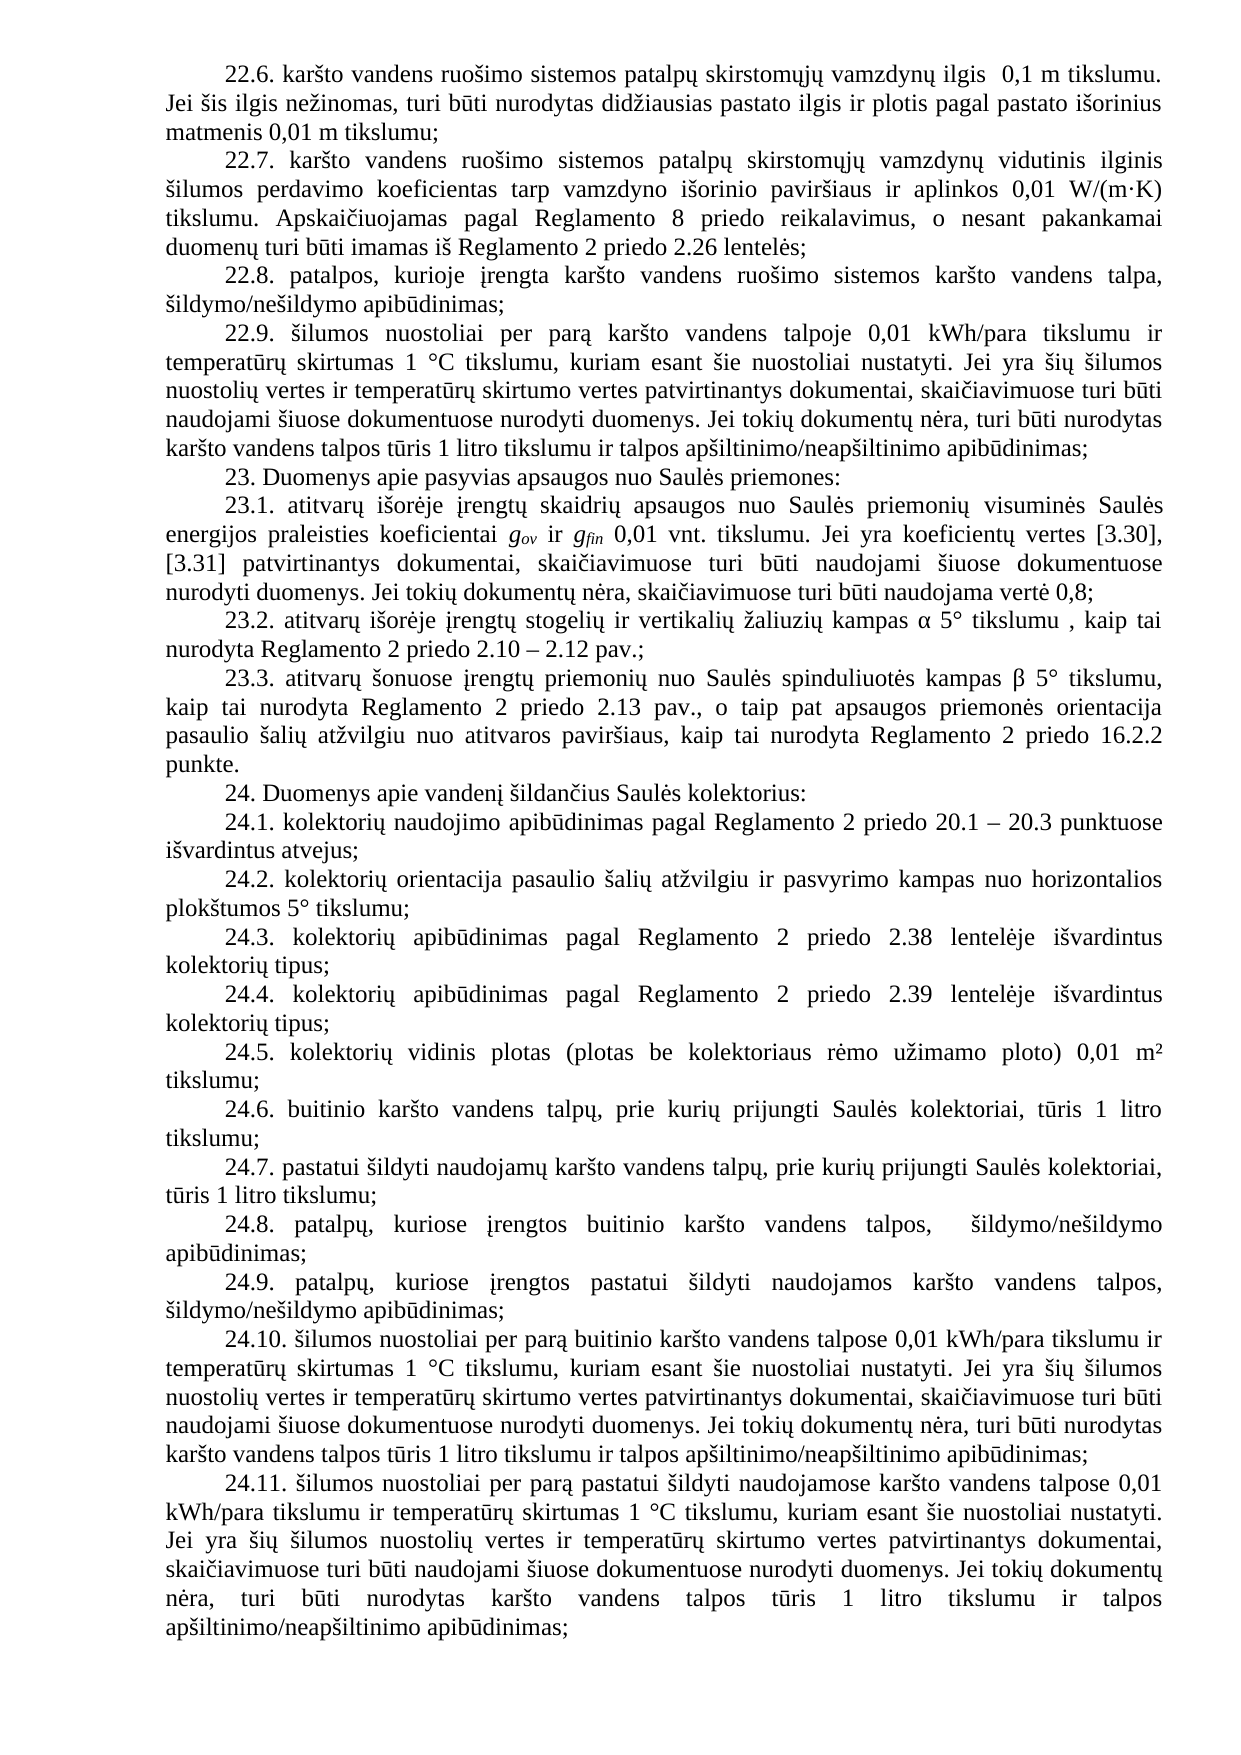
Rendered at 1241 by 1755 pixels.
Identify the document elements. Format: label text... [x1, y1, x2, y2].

text 24.8. patalpų, kuriose įrengtos buitinio karšto vandens talpos, šildymo/nešildymo apibūdinimas; [165, 1209, 1163, 1267]
text 22.7. karšto vandens ruošimo sistemos patalpų skirstomųjų vamzdynų vidutinis ilginis šilumos perdavimo koeficientas tarp vamzdyno išorinio paviršiaus ir aplinkos 0,01 W/(m·K) tikslumu. Apskaičiuojamas pagal Reglamento 8 priedo reikalavimus, o nesant pakankamai duomenų turi būti imamas iš Reglamento 2 priedo 2.26 lentelės; [165, 145, 1163, 260]
text 23. Duomenys apie pasyvias apsaugos nuo Saulės priemones: [165, 462, 1163, 490]
text 24.6. buitinio karšto vandens talpų, prie kurių prijungti Saulės kolektoriai, tūris 1 litro tikslumu; [165, 1094, 1163, 1152]
text 23.3. atitvarų šonuose įrengtų priemonių nuo Saulės spinduliuotės kampas β 5° tikslumu, kaip tai nurodyta Reglamento 2 priedo 2.13 pav., o taip pat apsaugos priemonės orientacija pasaulio šalių atžvilgiu nuo atitvaros paviršiaus, kaip tai nurodyta Reglamento 2 priedo 16.2.2 punkte. [165, 663, 1163, 778]
text 22.9. šilumos nuostoliai per parą karšto vandens talpoje 0,01 kWh/para tikslumu ir temperatūrų skirtumas 1 °C tikslumu, kuriam esant šie nuostoliai nustatyti. Jei yra šių šilumos nuostolių vertes ir temperatūrų skirtumo vertes patvirtinantys dokumentai, skaičiavimuose turi būti naudojami šiuose dokumentuose nurodyti duomenys. Jei tokių dokumentų nėra, turi būti nurodytas karšto vandens talpos tūris 1 litro tikslumu ir talpos apšiltinimo/neapšiltinimo apibūdinimas; [165, 318, 1163, 462]
text 24.7. pastatui šildyti naudojamų karšto vandens talpų, prie kurių prijungti Saulės kolektoriai, tūris 1 litro tikslumu; [165, 1152, 1163, 1209]
text 24.3. kolektorių apibūdinimas pagal Reglamento 2 priedo 2.38 lentelėje išvardintus kolektorių tipus; [165, 922, 1163, 979]
text 22.6. karšto vandens ruošimo sistemos patalpų skirstomųjų vamzdynų ilgis 0,1 m tikslumu. Jei šis ilgis nežinomas, turi būti nurodytas didžiausias pastato ilgis ir plotis pagal pastato išorinius matmenis 0,01 m tikslumu; [165, 59, 1163, 145]
text 24.11. šilumos nuostoliai per parą pastatui šildyti naudojamose karšto vandens talpose 0,01 kWh/para tikslumu ir temperatūrų skirtumas 1 °C tikslumu, kuriam esant šie nuostoliai nustatyti. Jei yra šių šilumos nuostolių vertes ir temperatūrų skirtumo vertes patvirtinantys dokumentai, skaičiavimuose turi būti naudojami šiuose dokumentuose nurodyti duomenys. Jei tokių dokumentų nėra, turi būti nurodytas karšto vandens talpos tūris 1 litro tikslumu ir talpos apšiltinimo/neapšiltinimo apibūdinimas; [165, 1468, 1163, 1640]
text 24.2. kolektorių orientacija pasaulio šalių atžvilgiu ir pasvyrimo kampas nuo horizontalios plokštumos 5° tikslumu; [165, 864, 1163, 922]
text 23.1. atitvarų išorėje įrengtų skaidrių apsaugos nuo Saulės priemonių visuminės Saulės energijos praleisties koeficientai gov ir gfin 0,01 vnt. tikslumu. Jei yra koeficientų vertes [3.30], [3.31] patvirtinantys dokumentai, skaičiavimuose turi būti naudojami šiuose dokumentuose nurodyti duomenys. Jei tokių dokumentų nėra, skaičiavimuose turi būti naudojama vertė 0,8; [165, 490, 1163, 605]
text 24. Duomenys apie vandenį šildančius Saulės kolektorius: [165, 778, 1163, 807]
text 24.5. kolektorių vidinis plotas (plotas be kolektoriaus rėmo užimamo ploto) 0,01 m² tikslumu; [165, 1037, 1163, 1094]
text 24.9. patalpų, kuriose įrengtos pastatui šildyti naudojamos karšto vandens talpos, šildymo/nešildymo apibūdinimas; [165, 1267, 1163, 1324]
text 24.10. šilumos nuostoliai per parą buitinio karšto vandens talpose 0,01 kWh/para tikslumu ir temperatūrų skirtumas 1 °C tikslumu, kuriam esant šie nuostoliai nustatyti. Jei yra šių šilumos nuostolių vertes ir temperatūrų skirtumo vertes patvirtinantys dokumentai, skaičiavimuose turi būti naudojami šiuose dokumentuose nurodyti duomenys. Jei tokių dokumentų nėra, turi būti nurodytas karšto vandens talpos tūris 1 litro tikslumu ir talpos apšiltinimo/neapšiltinimo apibūdinimas; [165, 1324, 1163, 1468]
text 23.2. atitvarų išorėje įrengtų stogelių ir vertikalių žaliuzių kampas α 5° tikslumu , kaip tai nurodyta Reglamento 2 priedo 2.10 – 2.12 pav.; [165, 605, 1163, 663]
text 24.1. kolektorių naudojimo apibūdinimas pagal Reglamento 2 priedo 20.1 – 20.3 punktuose išvardintus atvejus; [165, 807, 1163, 864]
text 24.4. kolektorių apibūdinimas pagal Reglamento 2 priedo 2.39 lentelėje išvardintus kolektorių tipus; [165, 979, 1163, 1037]
text 22.8. patalpos, kurioje įrengta karšto vandens ruošimo sistemos karšto vandens talpa, šildymo/nešildymo apibūdinimas; [165, 260, 1163, 318]
